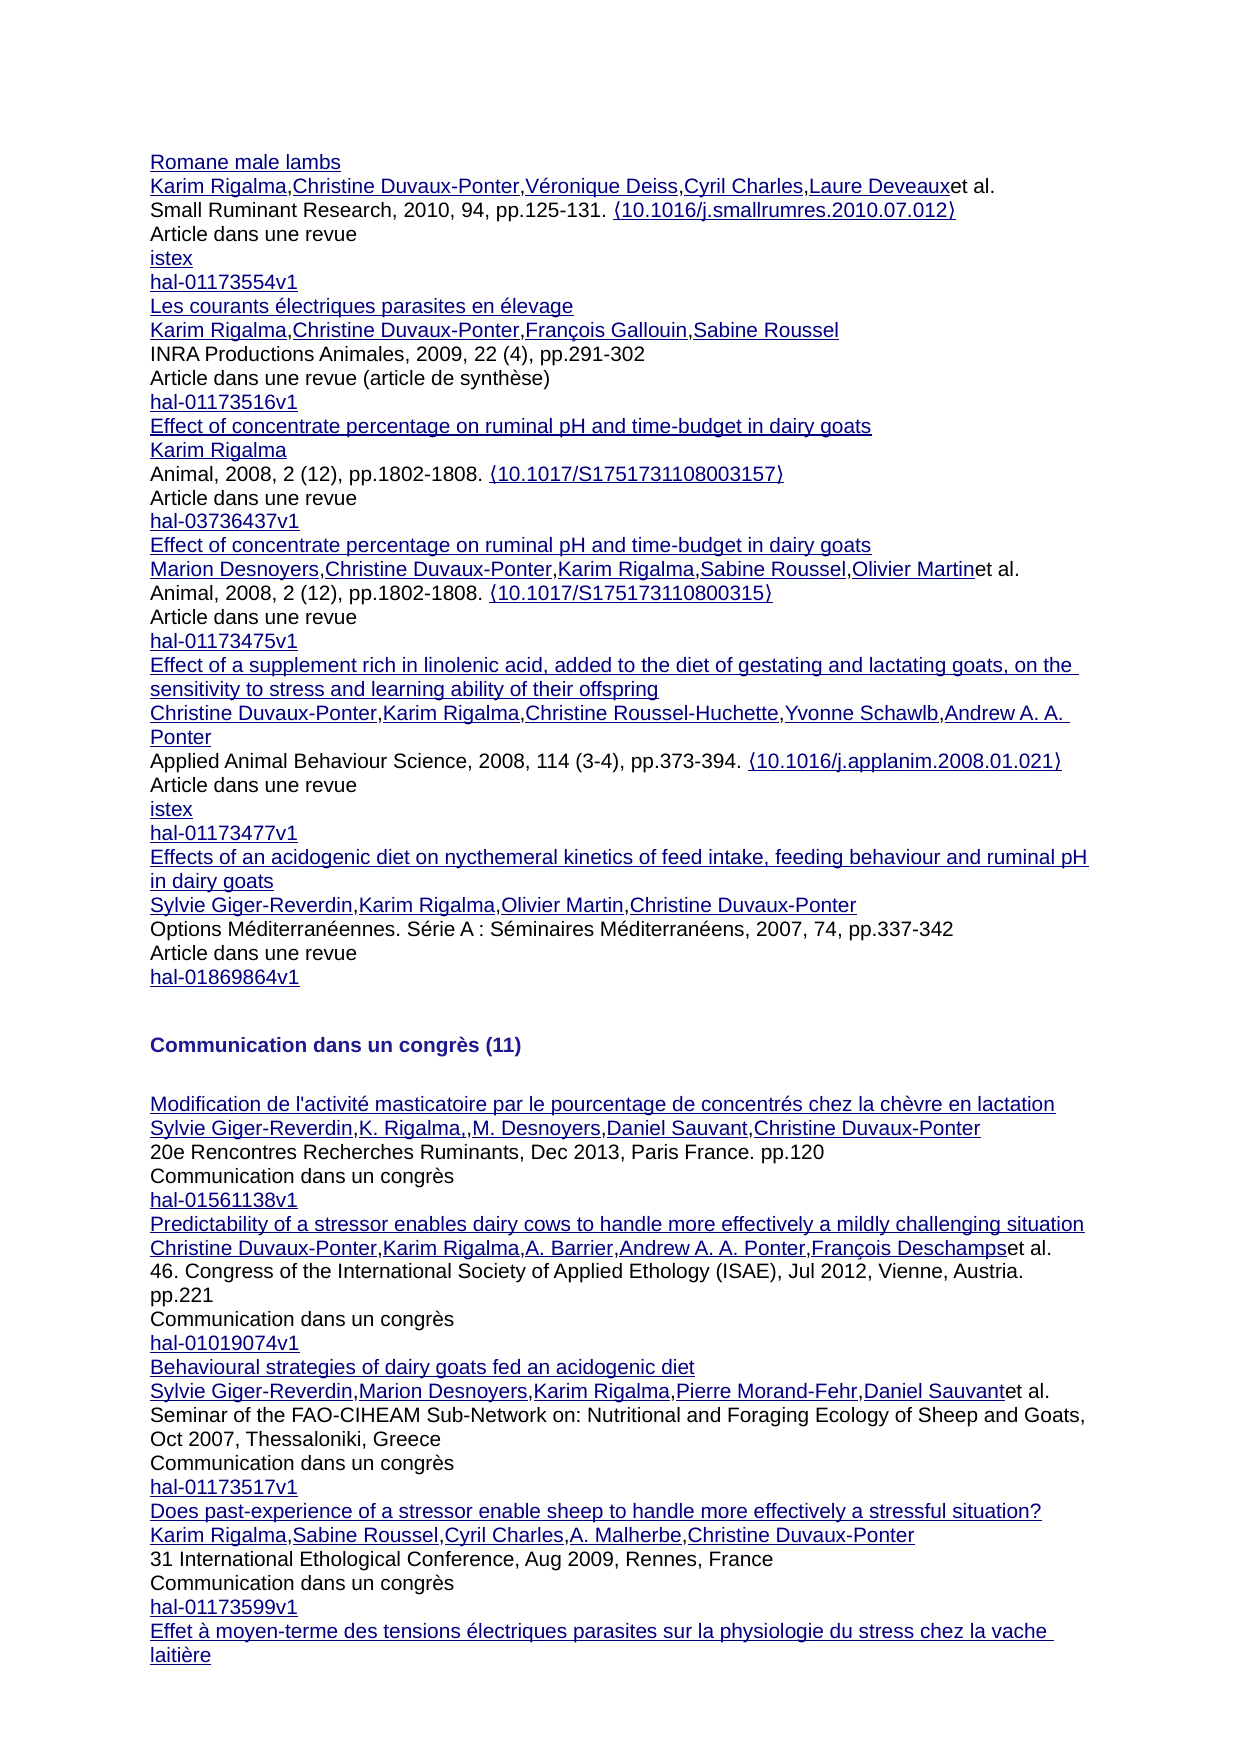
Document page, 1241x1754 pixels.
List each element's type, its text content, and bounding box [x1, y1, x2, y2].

table_cell Les courants électriques parasites en élevage Karim Rigalma,Christine Duvaux-Ponter,François Gallouin,Sabine Roussel INRA Productions Animales, 2009, 22 (4), pp.291-302 Article dans une revue (article de synthèse) hal-01173516v1 [150, 294, 1090, 413]
table_cell Effect of concentrate percentage on ruminal pH and time-budget in dairy goats Karim Rigalma Animal, 2008, 2 (12), pp.1802-1808. ⟨10.1017/S1751731108003157⟩ Article dans une revue hal-03736437v1 [150, 414, 1090, 533]
table_cell Behavioural strategies of dairy goats fed an acidogenic diet Sylvie Giger-Reverdin,Marion Desnoyers,Karim Rigalma,Pierre Morand-Fehr,Daniel Sauvantet al. Seminar of the FAO-CIHEAM Sub-Network on: Nutritional and Foraging Ecology of Sheep and Goats, Oct 2007, Thessaloniki, Greece Communication dans un congrès hal-01173517v1 [150, 1355, 1090, 1499]
table_cell Romane male lambs Karim Rigalma,Christine Duvaux-Ponter,Véronique Deiss,Cyril Charles,Laure Deveauxet al. Small Ruminant Research, 2010, 94, pp.125-131. ⟨10.1016/j.smallrumres.2010.07.012⟩ Article dans une revue istex hal-01173554v1 [150, 150, 1090, 294]
table_cell Does past-experience of a stressor enable sheep to handle more effectively a stressful situation? Karim Rigalma,Sabine Roussel,Cyril Charles,A. Malherbe,Christine Duvaux-Ponter 31 International Ethological Conference, Aug 2009, Rennes, France Communication dans un congrès hal-01173599v1 [150, 1499, 1090, 1619]
table_cell Effect of a supplement rich in linolenic acid, added to the diet of gestating and lactating goats, on the sensitivity to stress and learning ability of their offspring Christine Duvaux-Ponter,Karim Rigalma,Christine Roussel-Huchette,Yvonne Schawlb,Andrew A. A. Ponter Applied Animal Behaviour Science, 2008, 114 (3-4), pp.373-394. ⟨10.1016/j.applanim.2008.01.021⟩ Article dans une revue istex hal-01173477v1 [150, 653, 1090, 845]
table_cell Effect of concentrate percentage on ruminal pH and time-budget in dairy goats Marion Desnoyers,Christine Duvaux-Ponter,Karim Rigalma,Sabine Roussel,Olivier Martinet al. Animal, 2008, 2 (12), pp.1802-1808. ⟨10.1017/S175173110800315⟩ Article dans une revue hal-01173475v1 [150, 533, 1090, 653]
subtitle Communication dans un congrès (11) [150, 1033, 1090, 1057]
table_cell Predictability of a stressor enables dairy cows to handle more effectively a mildly challenging situation Christine Duvaux-Ponter,Karim Rigalma,A. Barrier,Andrew A. A. Ponter,François Deschampset al. 46. Congress of the International Society of Applied Ethology (ISAE), Jul 2012, Vienne, Austria. pp.221 Communication dans un congrès hal-01019074v1 [150, 1211, 1090, 1355]
table_header Modification de l'activité masticatoire par le pourcentage de concentrés chez la chèvre en lactation Sylvie Giger-Reverdin,K. Rigalma,,M. Desnoyers,Daniel Sauvant,Christine Duvaux-Ponter 20e Rencontres Recherches Ruminants, Dec 2013, Paris France. pp.120 Communication dans un congrès hal-01561138v1 [150, 1092, 1090, 1211]
table_cell Effet à moyen-terme des tensions électriques parasites sur la physiologie du stress chez la vache laitière [150, 1619, 1090, 1667]
table_cell Effects of an acidogenic diet on nycthemeral kinetics of feed intake, feeding behaviour and ruminal pH in dairy goats Sylvie Giger-Reverdin,Karim Rigalma,Olivier Martin,Christine Duvaux-Ponter Options Méditerranéennes. Série A : Séminaires Méditerranéens, 2007, 74, pp.337-342 Article dans une revue hal-01869864v1 [150, 845, 1090, 988]
